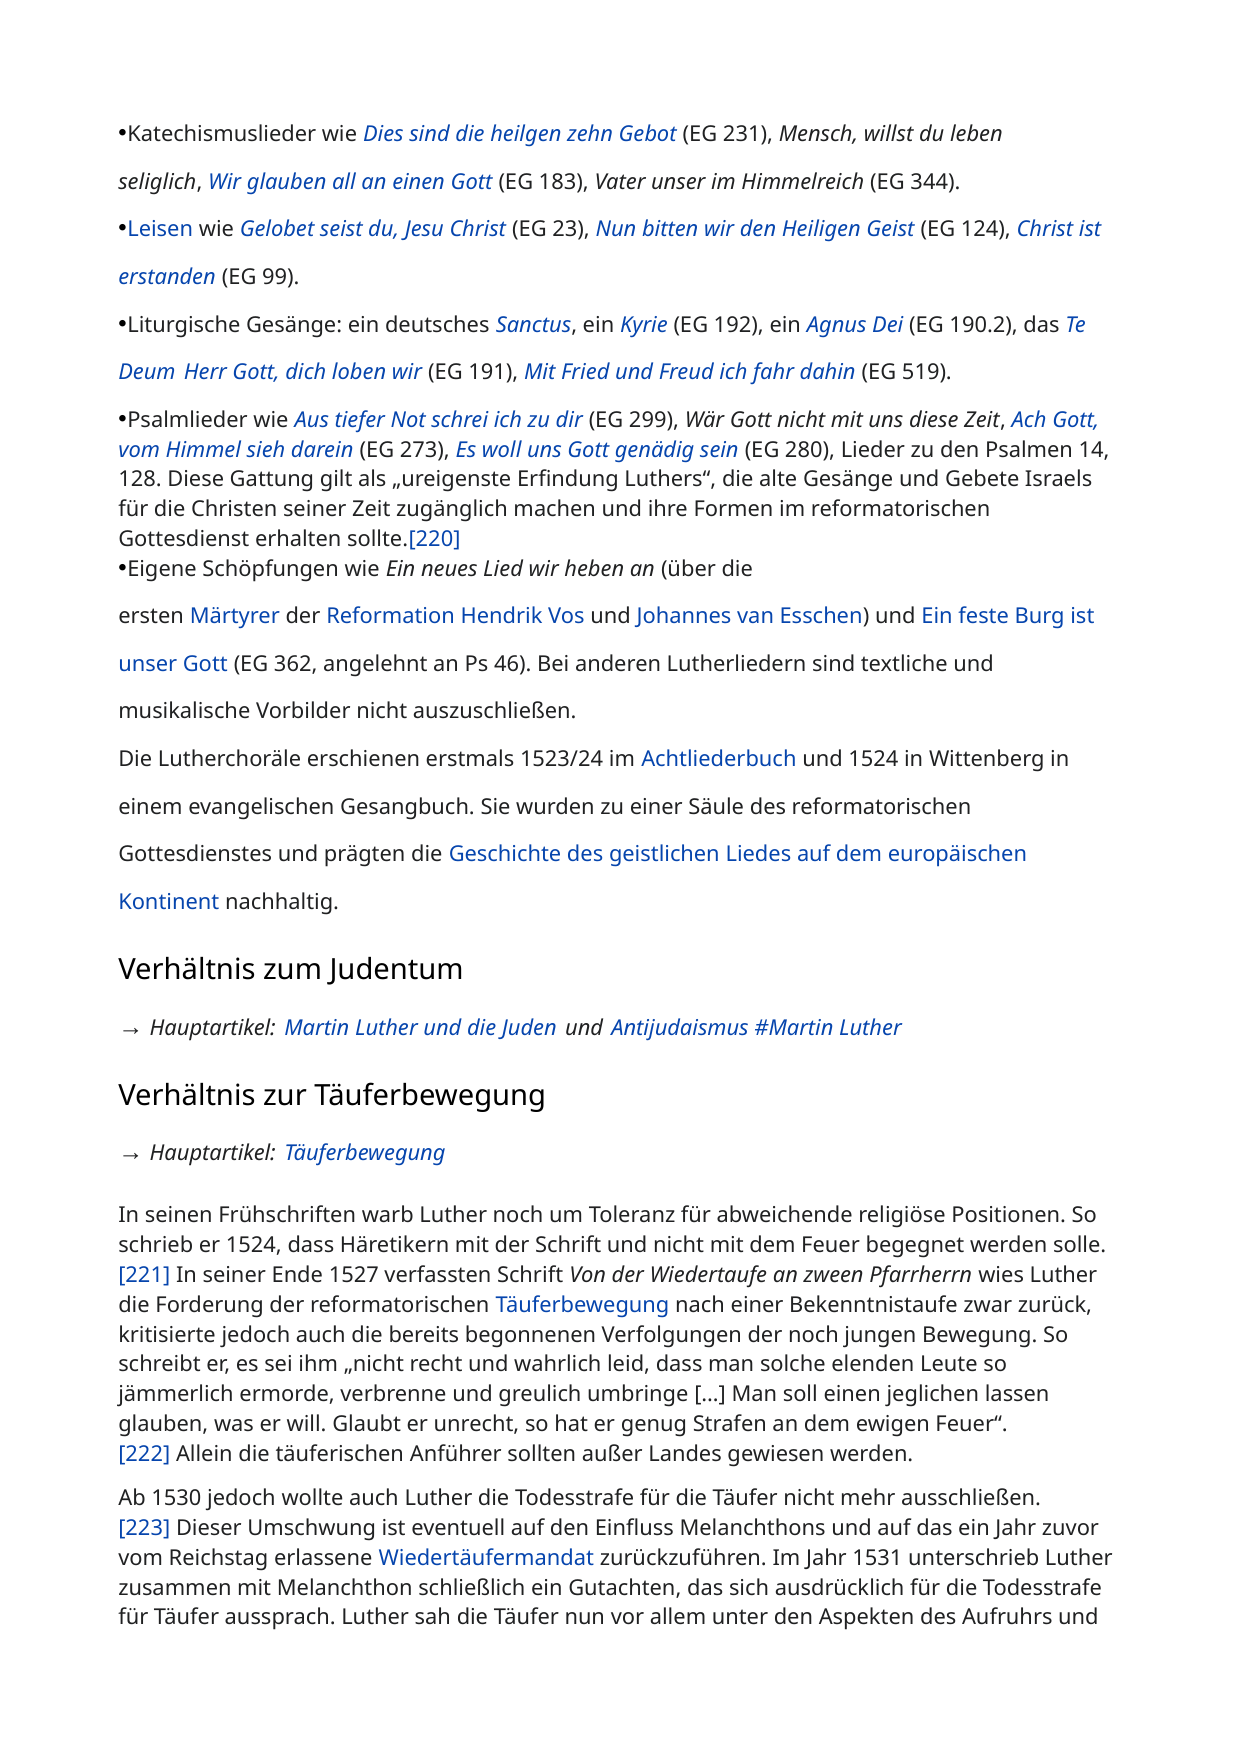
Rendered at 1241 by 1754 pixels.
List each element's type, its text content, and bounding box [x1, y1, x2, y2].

text Ab 1530 jedoch wollte auch Luther die Todesstrafe für die Täufer nicht mehr ausschließen.[223] Dieser Umschwung ist eventuell auf den Einfluss Melanchthons und auf das ein Jahr zuvor vom Reichstag erlassene Wiedertäufermandat zurückzuführen. Im Jahr 1531 unterschrieb Luther zusammen mit Melanchthon schließlich ein Gutachten, das sich ausdrücklich für die Todesstrafe für Täufer aussprach. Luther sah die Täufer nun vor allem unter den Aspekten des Aufruhrs und [118, 1482, 1122, 1631]
list Liturgische Gesänge: ein deutsches Sanctus, ein Kyrie (EG 192), ein Agnus Dei (EG 190.2), das Te Deum Herr Gott, dich loben wir (EG 191), Mit Fried und Freud ich fahr dahin (EG 519). [118, 308, 1122, 386]
text Die Lutherchoräle erschienen erstmals 1523/24 im Achtliederbuch und 1524 in Wittenberg in einem evangelischen Gesangbuch. Sie wurden zu einer Säule des reformatorischen Gottesdienstes und prägten die Geschichte des geistlichen Liedes auf dem europäischen Kontinent nachhaltig. [118, 743, 1122, 916]
text In seinen Frühschriften warb Luther noch um Toleranz für abweichende religiöse Positionen. So schrieb er 1524, dass Häretikern mit der Schrift und nicht mit dem Feuer begegnet werden solle.[221] In seiner Ende 1527 verfassten Schrift Von der Wiedertaufe an zween Pfarrherrn wies Luther die Forderung der reformatorischen Täuferbewegung nach einer Bekenntnistaufe zwar zurück, kritisierte jedoch auch die bereits begonnenen Verfolgungen der noch jungen Bewegung. So schreibt er, es sei ihm „nicht recht und wahrlich leid, dass man solche elenden Leute so jämmerlich ermorde, verbrenne und greulich umbringe […] Man soll einen jeglichen lassen glauben, was er will. Glaubt er unrecht, so hat er genug Strafen an dem ewigen Feuer“.[222] Allein die täuferischen Anführer sollten außer Landes gewiesen werden. [118, 1199, 1122, 1467]
list Leisen wie Gelobet seist du, Jesu Christ (EG 23), Nun bitten wir den Heiligen Geist (EG 124), Christ ist erstanden (EG 99). [118, 213, 1122, 291]
text → Hauptartikel: Martin Luther und die Juden und Antijudaismus #Martin Luther [118, 1012, 1122, 1041]
text → Hauptartikel: Täuferbewegung [118, 1137, 1122, 1167]
subtitle Verhältnis zur Täuferbewegung [118, 1074, 1122, 1113]
list Katechismuslieder wie Dies sind die heilgen zehn Gebot (EG 231), Mensch, willst du leben seliglich, Wir glauben all an einen Gott (EG 183), Vater unser im Himmelreich (EG 344). [118, 118, 1122, 196]
subtitle Verhältnis zum Judentum [118, 948, 1122, 988]
list Psalmlieder wie Aus tiefer Not schrei ich zu dir (EG 299), Wär Gott nicht mit uns diese Zeit, Ach Gott, vom Himmel sieh darein (EG 273), Es woll uns Gott genädig sein (EG 280), Lieder zu den Psalmen 14, 128. Diese Gattung gilt als „ureigenste Erfindung Luthers“, die alte Gesänge und Gebete Israels für die Christen seiner Zeit zugänglich machen und ihre Formen im reformatorischen Gottesdienst erhalten sollte.[220] [118, 404, 1122, 553]
list Eigene Schöpfungen wie Ein neues Lied wir heben an (über die ersten Märtyrer der Reformation Hendrik Vos und Johannes van Esschen) und Ein feste Burg ist unser Gott (EG 362, angelehnt an Ps 46). Bei anderen Lutherliedern sind textliche und musikalische Vorbilder nicht auszuschließen. [118, 553, 1122, 725]
